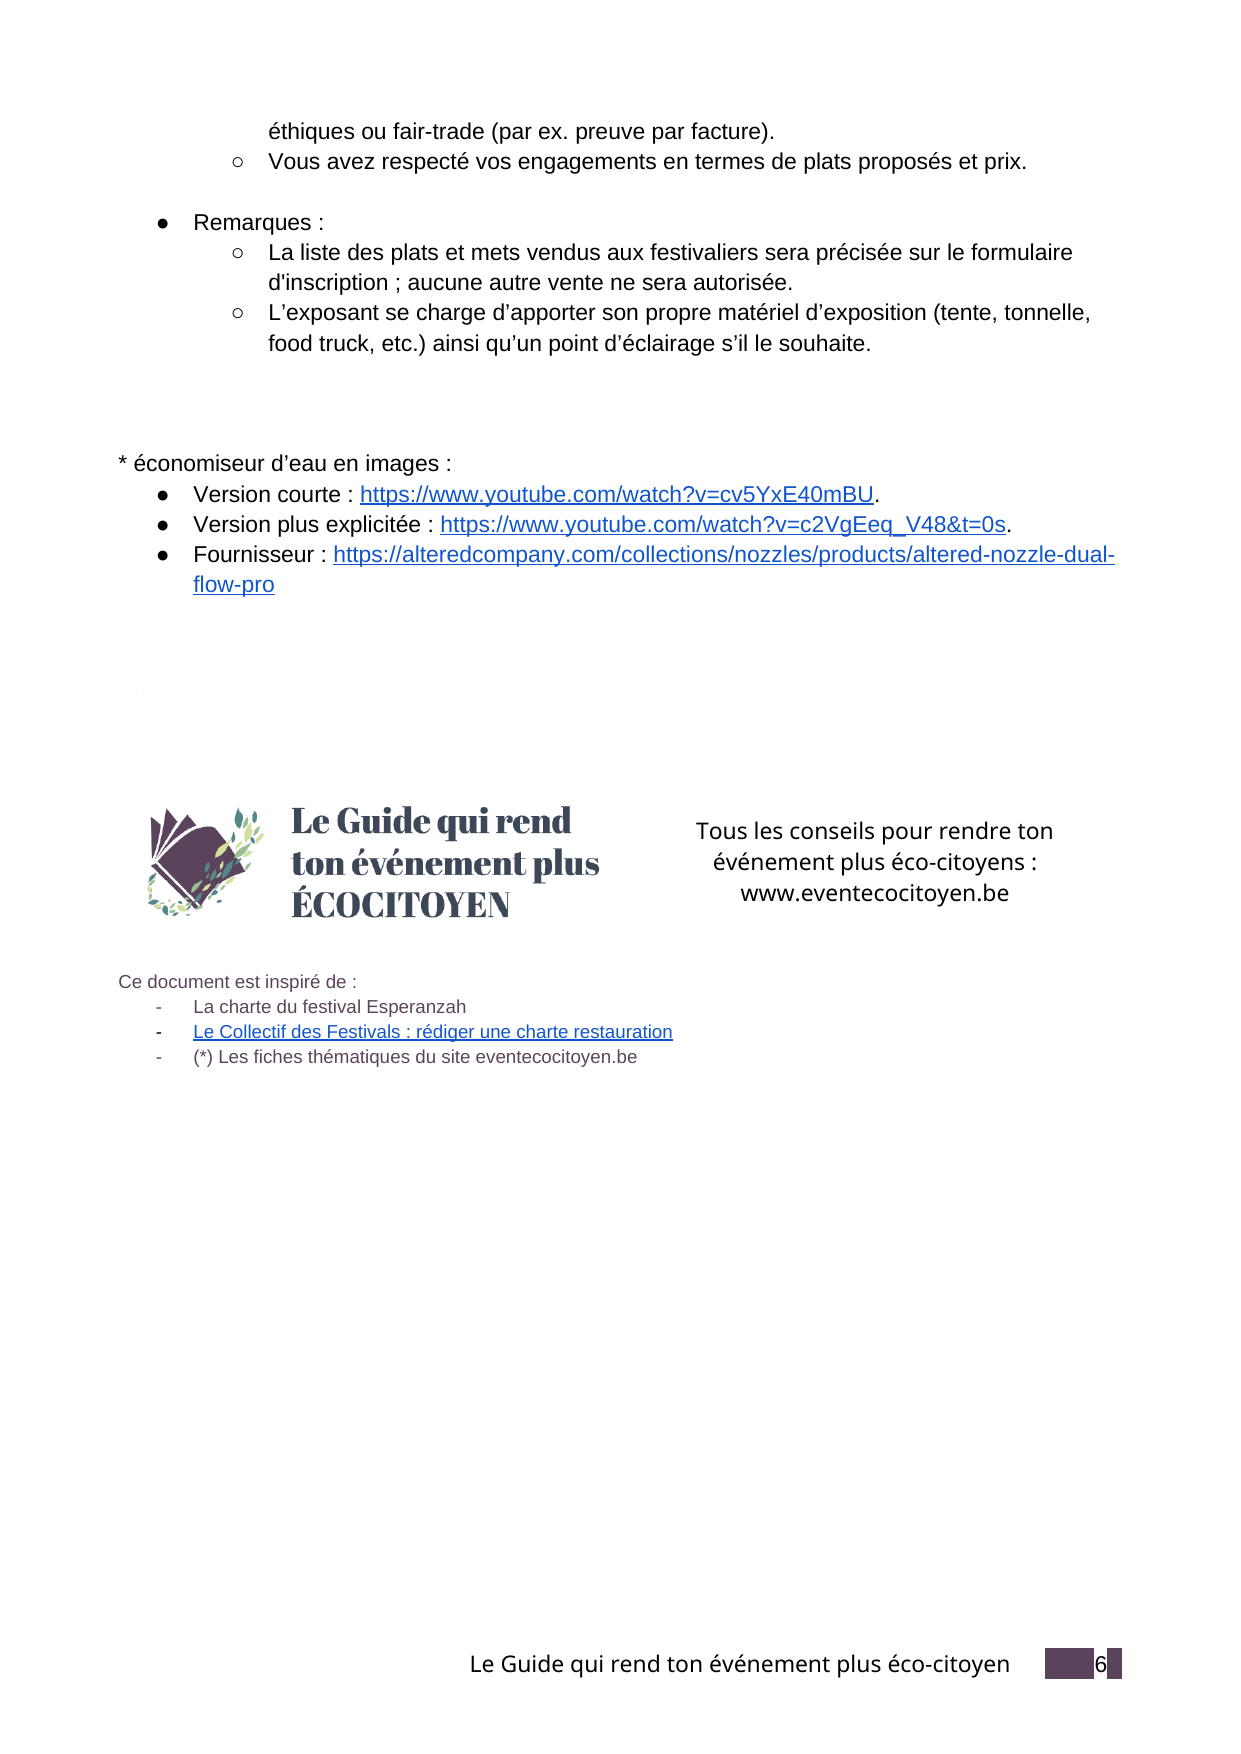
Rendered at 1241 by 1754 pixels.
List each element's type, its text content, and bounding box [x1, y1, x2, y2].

list Version plus explicitée : https://www.youtube.com/watch?v=c2VgEeq_V48&t=0s. [156, 511, 1122, 537]
list Version courte : https://www.youtube.com/watch?v=cv5YxE40mBU. [156, 481, 1122, 507]
text Ce document est inspiré de : [118, 971, 1122, 993]
list Remarques : [156, 209, 1122, 235]
table_header [120, 783, 629, 941]
list La charte du festival Esperanzah [156, 996, 1122, 1017]
list La liste des plats et mets vendus aux festivaliers sera précisée sur le formulaire d'inscription ; aucune autre vente ne sera autorisée. [231, 239, 1122, 295]
list éthiques ou fair-trade (par ex. preuve par facture). [231, 118, 1122, 144]
list (*) Les fiches thématiques du site eventecocitoyen.be [156, 1046, 1122, 1067]
text * économiseur d’eau en images : [118, 450, 1122, 477]
list Le Collectif des Festivals : rédiger une charte restauration [156, 1021, 1122, 1042]
picture [130, 793, 618, 931]
list Vous avez respecté vos engagements en termes de plats proposés et prix. [231, 148, 1122, 174]
table_header Tous les conseils pour rendre ton événement plus éco-citoyens : www.eventecocitoyen.be [630, 783, 1120, 941]
list Fournisseur : https://alteredcompany.com/collections/nozzles/products/altered-nozzle-dual-flow-pro [156, 541, 1122, 597]
list L’exposant se charge d’apporter son propre matériel d’exposition (tente, tonnelle, food truck, etc.) ainsi qu’un point d’éclairage s’il le souhaite. [231, 299, 1122, 356]
